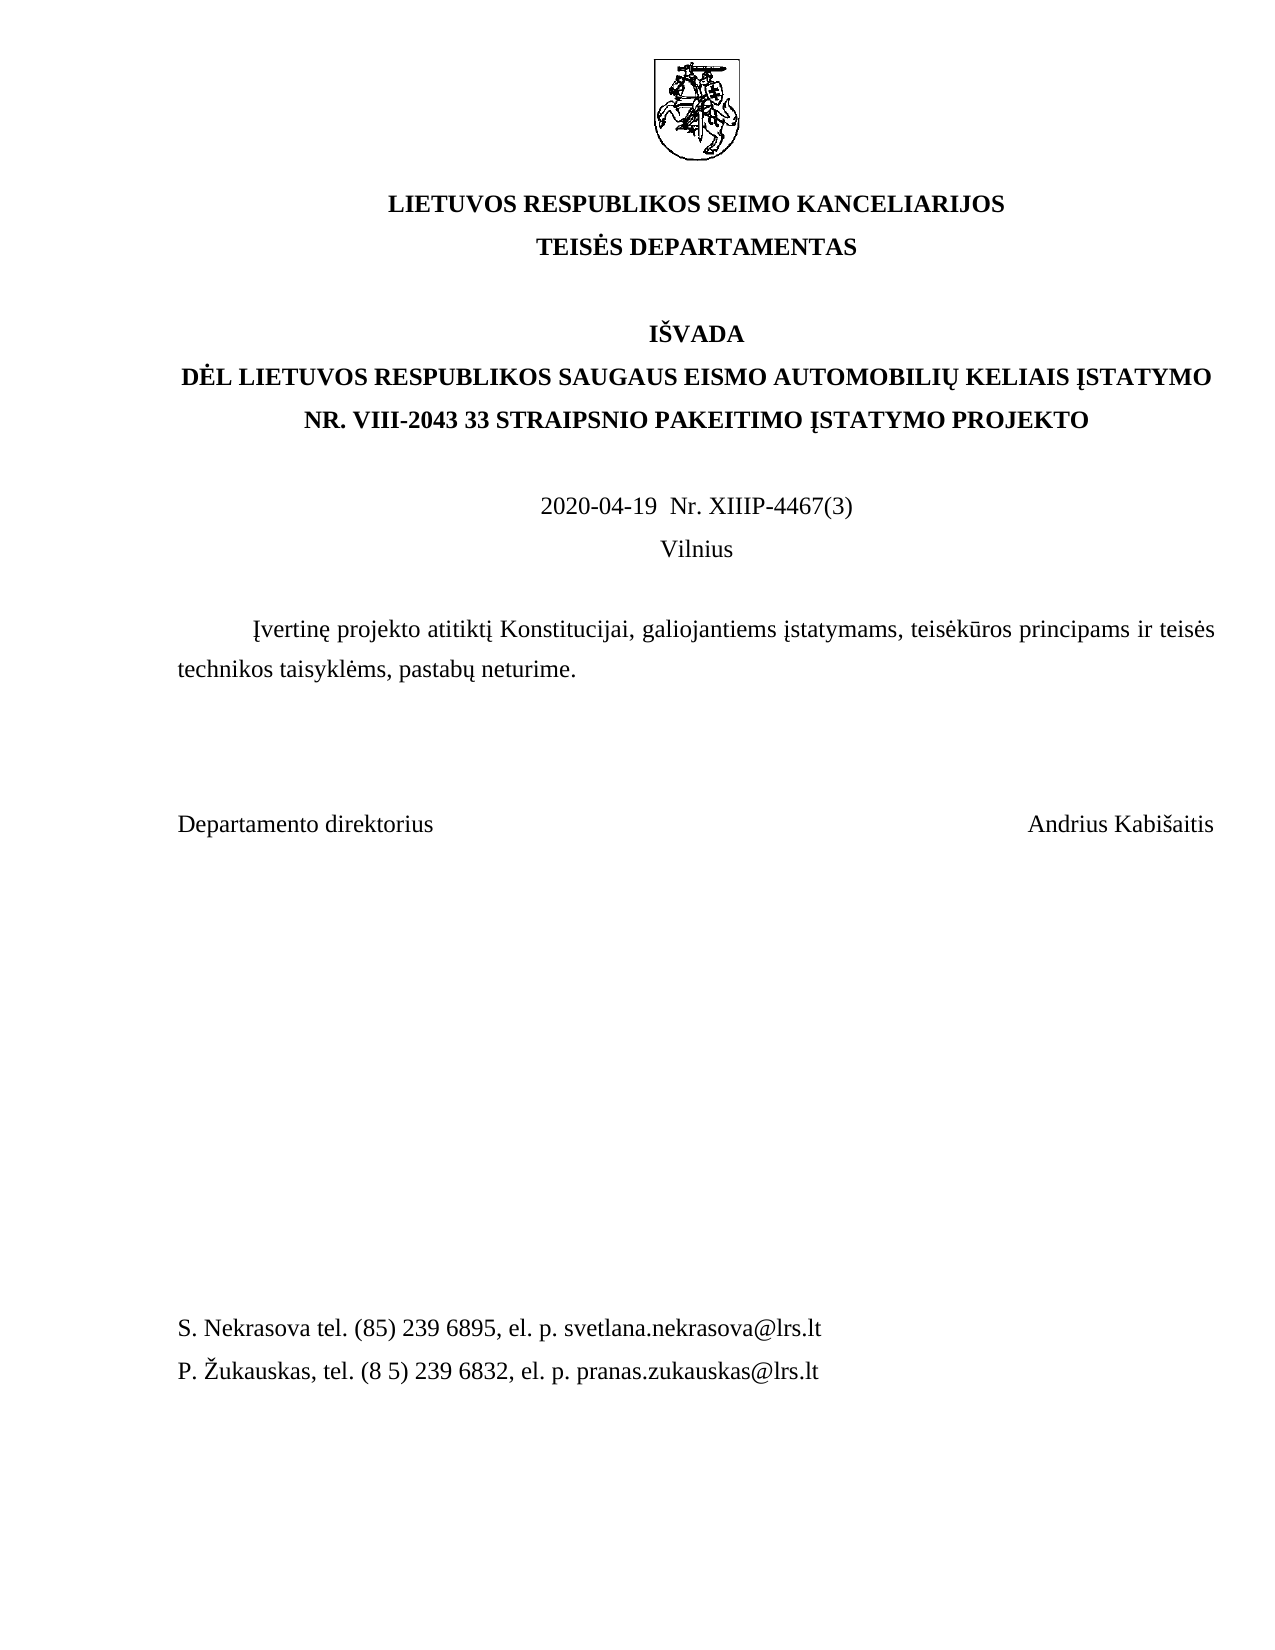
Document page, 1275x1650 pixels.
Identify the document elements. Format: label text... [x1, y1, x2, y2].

text Vilnius [177, 534, 1216, 563]
text 2020-04-19 Nr. XIIIP-4467(3) [177, 491, 1216, 520]
text LIETUVOS RESPUBLIKOS SEIMO KANCELIARIJOS [177, 189, 1216, 218]
text P. Žukauskas, tel. (8 5) 239 6832, el. p. pranas.zukauskas@lrs.lt [177, 1356, 1216, 1384]
subtitle TEISĖS DEPARTAMENTAS [177, 232, 1216, 261]
text S. Nekrasova tel. (85) 239 6895, el. p. svetlana.nekrasova@lrs.lt [177, 1313, 1216, 1341]
text IŠVADA [177, 319, 1216, 347]
text Departamento direktorius Andrius Kabišaitis [177, 809, 1216, 838]
text DĖL LIETUVOS RESPUBLIKOS SAUGAUS EISMO AUTOMOBILIŲ KELIAIS ĮSTATYMO NR. VIII-2043 33 STRAIPSNIO PAKEITIMO ĮSTATYMO PROJEKTO [177, 362, 1216, 434]
text Įvertinę projekto atitiktį Konstitucijai, galiojantiems įstatymams, teisėkūros principams ir teisės technikos taisyklėms, pastabų neturime. [177, 606, 1216, 685]
